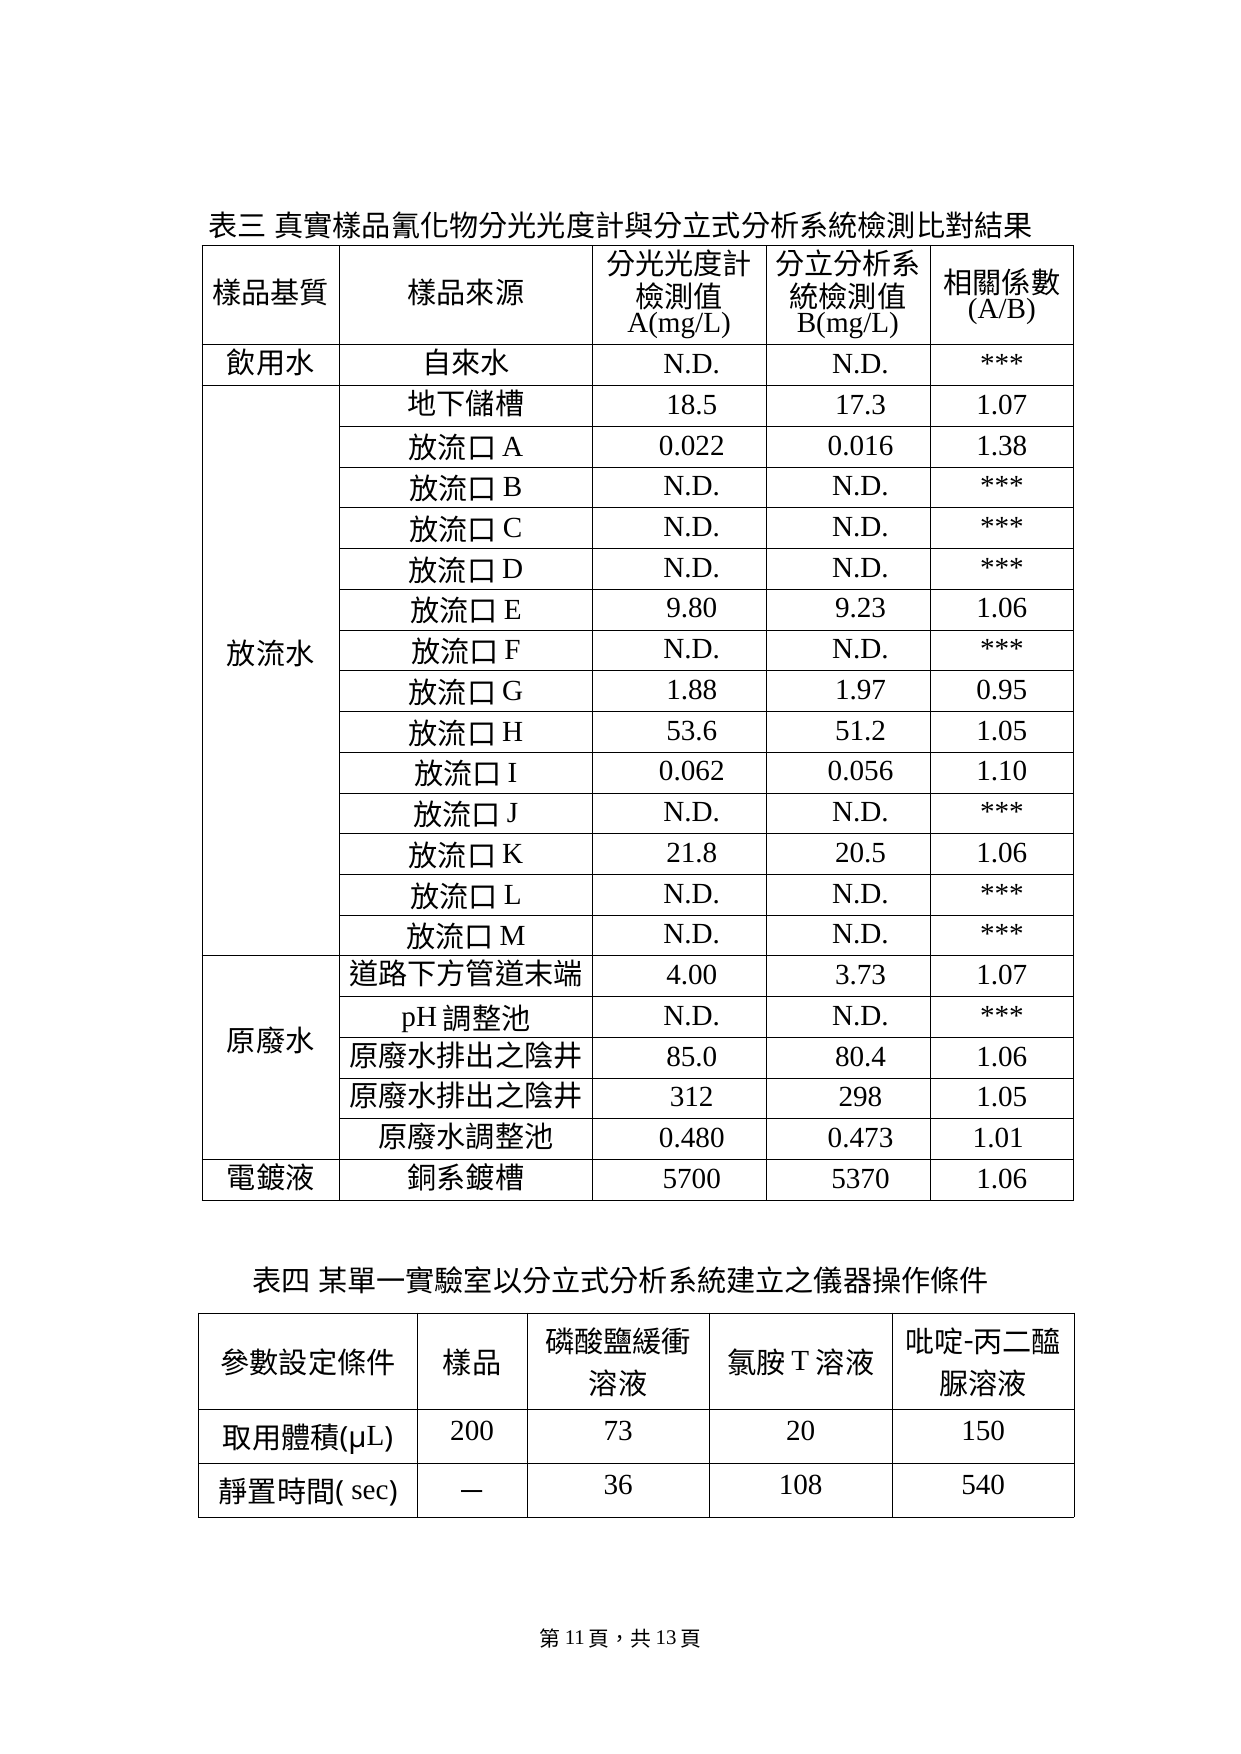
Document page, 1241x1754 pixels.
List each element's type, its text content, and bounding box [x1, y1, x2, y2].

table_cell 原廢水排出之陰井 [340, 1079, 592, 1118]
table_cell 放流口J [340, 794, 592, 833]
table_cell 原廢水 [203, 956, 339, 1159]
table_header 樣品基質 [203, 246, 339, 344]
table_header 參數設定條件 [199, 1314, 417, 1409]
table_cell N.D. [767, 508, 930, 548]
table_cell *** [931, 916, 1073, 955]
table_cell 0.016 [767, 427, 930, 467]
table_header 相關係數(A/B) [931, 246, 1073, 344]
table_cell N.D. [593, 875, 766, 914]
table_cell 1.07 [931, 956, 1073, 996]
table_cell 地下儲槽 [340, 386, 592, 426]
table_cell 放流水 [203, 386, 339, 955]
table_cell 5370 [767, 1160, 930, 1200]
table_cell 73 [528, 1410, 709, 1463]
table_cell 1.88 [593, 671, 766, 711]
table_cell 放流口A [340, 427, 592, 467]
table_cell 200 [418, 1410, 527, 1463]
table_cell N.D. [767, 916, 930, 955]
table_cell *** [931, 508, 1073, 548]
table_cell 銅系鍍槽 [340, 1160, 592, 1200]
table_cell 1.05 [931, 1079, 1073, 1118]
table_cell N.D. [593, 468, 766, 507]
table_cell 108 [710, 1464, 892, 1517]
table_cell 1.06 [931, 1160, 1073, 1200]
table_cell *** [931, 549, 1073, 589]
table_cell 0.062 [593, 753, 766, 792]
table_header 分立分析系統檢測值B(mg/L) [767, 246, 930, 344]
table_cell *** [931, 997, 1073, 1037]
table_cell 放流口E [340, 590, 592, 629]
table_cell 放流口B [340, 468, 592, 507]
table_cell 1.01 [931, 1119, 1073, 1159]
table_cell 1.07 [931, 386, 1073, 426]
table_cell *** [931, 631, 1073, 670]
table_cell 4.00 [593, 956, 766, 996]
table_cell 0.056 [767, 753, 930, 792]
table_cell 放流口K [340, 834, 592, 874]
table_cell N.D. [593, 631, 766, 670]
table_cell 150 [893, 1410, 1074, 1463]
table_header 吡啶-丙二醯脲溶液 [893, 1314, 1074, 1409]
table_cell 電鍍液 [203, 1160, 339, 1200]
table_cell N.D. [593, 794, 766, 833]
table_cell 飲用水 [203, 345, 339, 385]
table_cell 放流口H [340, 712, 592, 752]
table_cell 放流口F [340, 631, 592, 670]
table_cell 0.473 [767, 1119, 930, 1159]
table_cell 21.8 [593, 834, 766, 874]
text 表三 真實樣品氰化物分光光度計與分立式分析系統檢測比對結果 [148, 203, 1093, 245]
table_cell 53.6 [593, 712, 766, 752]
table_cell 0.95 [931, 671, 1073, 711]
table_cell 1.06 [931, 1038, 1073, 1077]
table_cell 原廢水排出之陰井 [340, 1038, 592, 1077]
table_cell 1.38 [931, 427, 1073, 467]
table_cell 20.5 [767, 834, 930, 874]
table_cell 道路下方管道末端 [340, 956, 592, 996]
table_cell 放流口C [340, 508, 592, 548]
table_cell 298 [767, 1079, 930, 1118]
table_cell N.D. [767, 631, 930, 670]
table_cell 放流口G [340, 671, 592, 711]
table_cell 1.97 [767, 671, 930, 711]
table_cell *** [931, 875, 1073, 914]
table_cell pH調整池 [340, 997, 592, 1037]
table_header 樣品 [418, 1314, 527, 1409]
table_cell 1.06 [931, 590, 1073, 629]
table_cell 80.4 [767, 1038, 930, 1077]
table_cell N.D. [767, 345, 930, 385]
table_cell 5700 [593, 1160, 766, 1200]
table_cell 放流口M [340, 916, 592, 955]
table_cell 36 [528, 1464, 709, 1517]
table_cell N.D. [593, 549, 766, 589]
table_cell 靜置時間( sec) [199, 1464, 417, 1517]
table_cell N.D. [593, 916, 766, 955]
table_cell 51.2 [767, 712, 930, 752]
table_cell 85.0 [593, 1038, 766, 1077]
table_cell 取用體積(μL) [199, 1410, 417, 1463]
table_cell N.D. [593, 345, 766, 385]
table_header 磷酸鹽緩衝溶液 [528, 1314, 709, 1409]
table_cell N.D. [767, 468, 930, 507]
table_cell 1.05 [931, 712, 1073, 752]
table_header 樣品來源 [340, 246, 592, 344]
table_cell N.D. [767, 549, 930, 589]
table_header 分光光度計檢測值A(mg/L) [593, 246, 766, 344]
table_cell *** [931, 345, 1073, 385]
table_cell 1.06 [931, 834, 1073, 874]
table_cell 自來水 [340, 345, 592, 385]
table_cell 17.3 [767, 386, 930, 426]
table_cell 9.80 [593, 590, 766, 629]
table_cell *** [931, 794, 1073, 833]
table_cell N.D. [593, 997, 766, 1037]
table_cell 放流口D [340, 549, 592, 589]
table_cell 0.022 [593, 427, 766, 467]
table_cell 0.480 [593, 1119, 766, 1159]
table_cell 放流口I [340, 753, 592, 792]
table_cell 20 [710, 1410, 892, 1463]
table_cell N.D. [767, 997, 930, 1037]
table_cell － [418, 1464, 527, 1517]
table_cell 312 [593, 1079, 766, 1118]
table_cell 18.5 [593, 386, 766, 426]
table_cell 9.23 [767, 590, 930, 629]
table_cell 3.73 [767, 956, 930, 996]
table_cell 原廢水調整池 [340, 1119, 592, 1159]
text 表四 某單一實驗室以分立式分析系統建立之儀器操作條件 [148, 1257, 1093, 1300]
table_cell 540 [893, 1464, 1074, 1517]
table_cell *** [931, 468, 1073, 507]
table_cell N.D. [767, 794, 930, 833]
table_header 氯胺T 溶液 [710, 1314, 892, 1409]
table_cell 1.10 [931, 753, 1073, 792]
table_cell N.D. [593, 508, 766, 548]
table_cell N.D. [767, 875, 930, 914]
table_cell 放流口L [340, 875, 592, 914]
